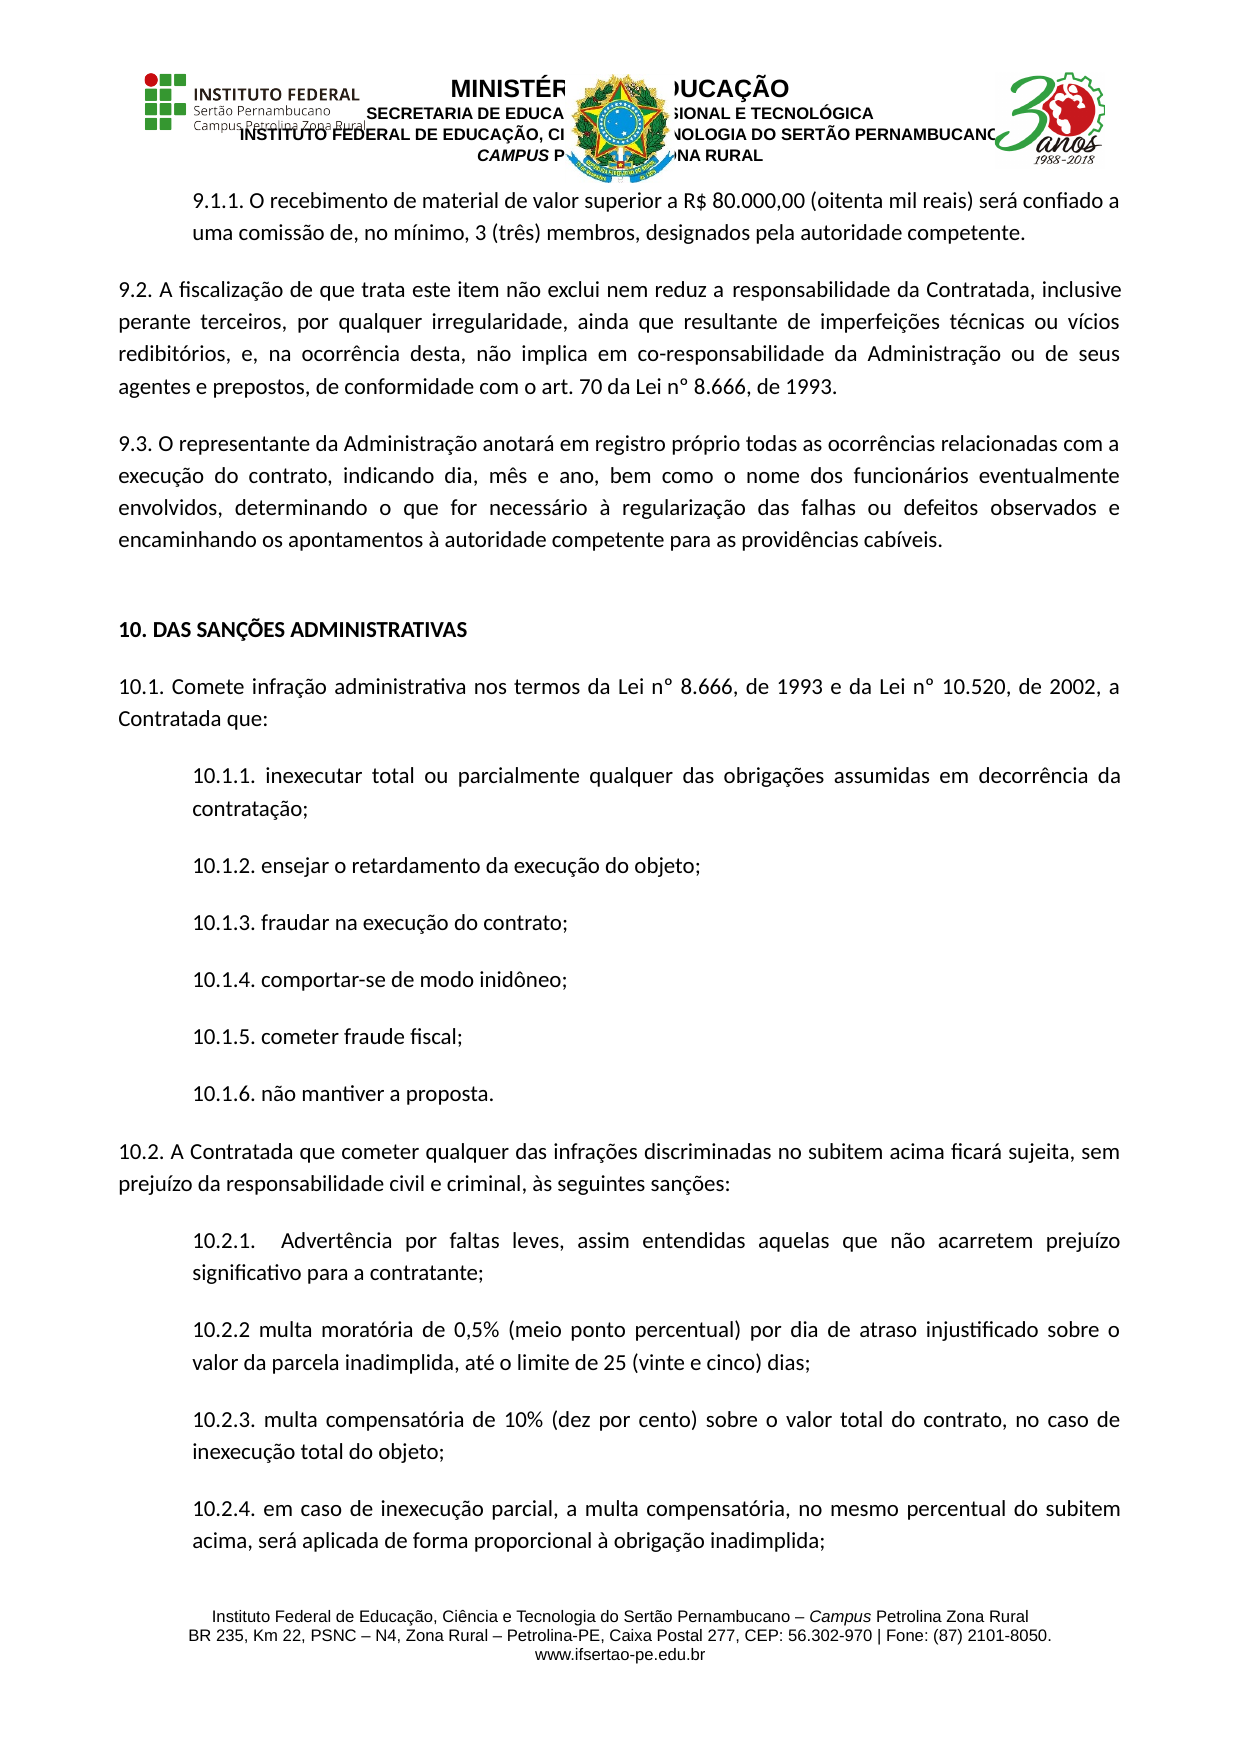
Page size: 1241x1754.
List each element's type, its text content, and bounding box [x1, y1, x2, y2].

text 10.1.4. comportar-se de modo inidôneo; [192, 965, 1122, 993]
text 10.1.5. cometer fraude fiscal; [192, 1022, 1122, 1050]
text 10.2.1. Advertência por faltas leves, assim entendidas aquelas que não acarretem prejuízo significativo para a contratante; [192, 1226, 1122, 1286]
text 10.1.2. ensejar o retardamento da execução do objeto; [192, 851, 1122, 879]
text 10.1.6. não mantiver a proposta. [192, 1079, 1122, 1108]
text 10.2.3. multa compensatória de 10% (dez por cento) sobre o valor total do contrato, no caso de inexecução total do objeto; [192, 1405, 1122, 1465]
text 9.2. A fiscalização de que trata este item não exclui nem reduz a responsabilidade da Contratada, inclusive perante terceiros, por qualquer irregularidade, ainda que resultante de imperfeições técnicas ou vícios redibitórios, e, na ocorrência desta, não implica em co-responsabilidade da Administração ou de seus agentes e prepostos, de conformidade com o art. 70 da Lei nº 8.666, de 1993. [118, 275, 1122, 400]
text 9.3. O representante da Administração anotará em registro próprio todas as ocorrências relacionadas com a execução do contrato, indicando dia, mês e ano, bem como o nome dos funcionários eventualmente envolvidos, determinando o que for necessário à regularização das falhas ou defeitos observados e encaminhando os apontamentos à autoridade competente para as providências cabíveis. [118, 429, 1122, 553]
text 10.1. Comete infração administrativa nos termos da Lei nº 8.666, de 1993 e da Lei nº 10.520, de 2002, a Contratada que: [118, 672, 1122, 732]
text 10.2. A Contratada que cometer qualquer das infrações discriminadas no subitem acima ficará sujeita, sem prejuízo da responsabilidade civil e criminal, às seguintes sanções: [118, 1137, 1122, 1197]
text 9.1.1. O recebimento de material de valor superior a R$ 80.000,00 (oitenta mil reais) será confiado a uma comissão de, no mínimo, 3 (três) membros, designados pela autoridade competente. [192, 186, 1122, 246]
text 10. DAS SANÇÕES ADMINISTRATIVAS [118, 615, 1122, 643]
text 10.2.2 multa moratória de 0,5% (meio ponto percentual) por dia de atraso injustificado sobre o valor da parcela inadimplida, até o limite de 25 (vinte e cinco) dias; [192, 1316, 1122, 1376]
text 10.1.1. inexecutar total ou parcialmente qualquer das obrigações assumidas em decorrência da contratação; [192, 761, 1122, 822]
text 10.2.4. em caso de inexecução parcial, a multa compensatória, no mesmo percentual do subitem acima, será aplicada de forma proporcional à obrigação inadimplida; [192, 1494, 1122, 1554]
text 10.1.3. fraudar na execução do contrato; [192, 908, 1122, 936]
